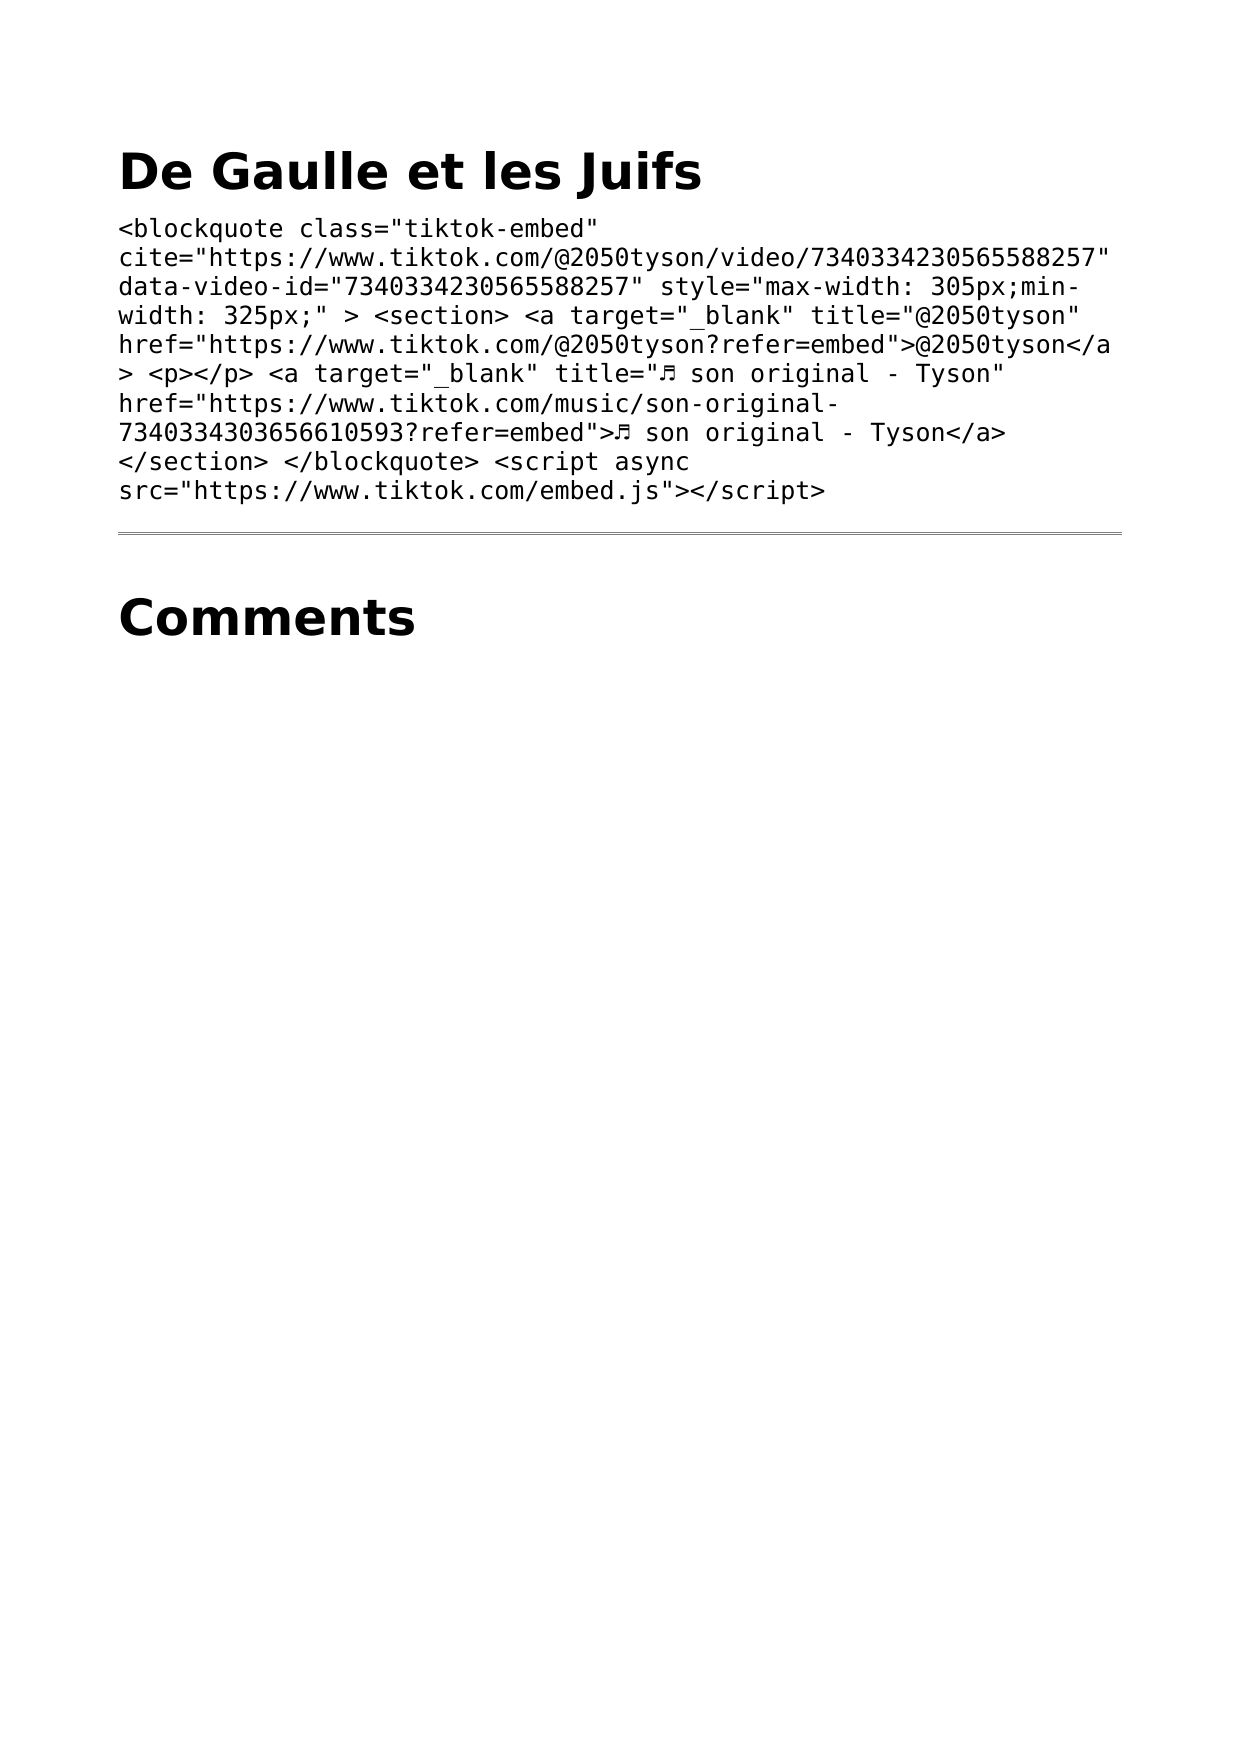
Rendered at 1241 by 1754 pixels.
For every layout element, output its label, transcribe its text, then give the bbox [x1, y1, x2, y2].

text <blockquote class="tiktok-embed" cite="https://www.tiktok.com/@2050tyson/video/7340334230565588257" data-video-id="7340334230565588257" style="max-width: 305px;min-width: 325px;" > <section> <a target="_blank" title="@2050tyson" href="https://www.tiktok.com/@2050tyson?refer=embed">@2050tyson</a> <p></p> <a target="_blank" title="♬ son original - Tyson" href="https://www.tiktok.com/music/son-original-7340334303656610593?refer=embed">♬ son original - Tyson</a> </section> </blockquote> <script async src="https://www.tiktok.com/embed.js"></script> [118, 214, 1122, 506]
subtitle De Gaulle et les Juifs [118, 143, 1122, 201]
subtitle Comments [118, 589, 1122, 647]
